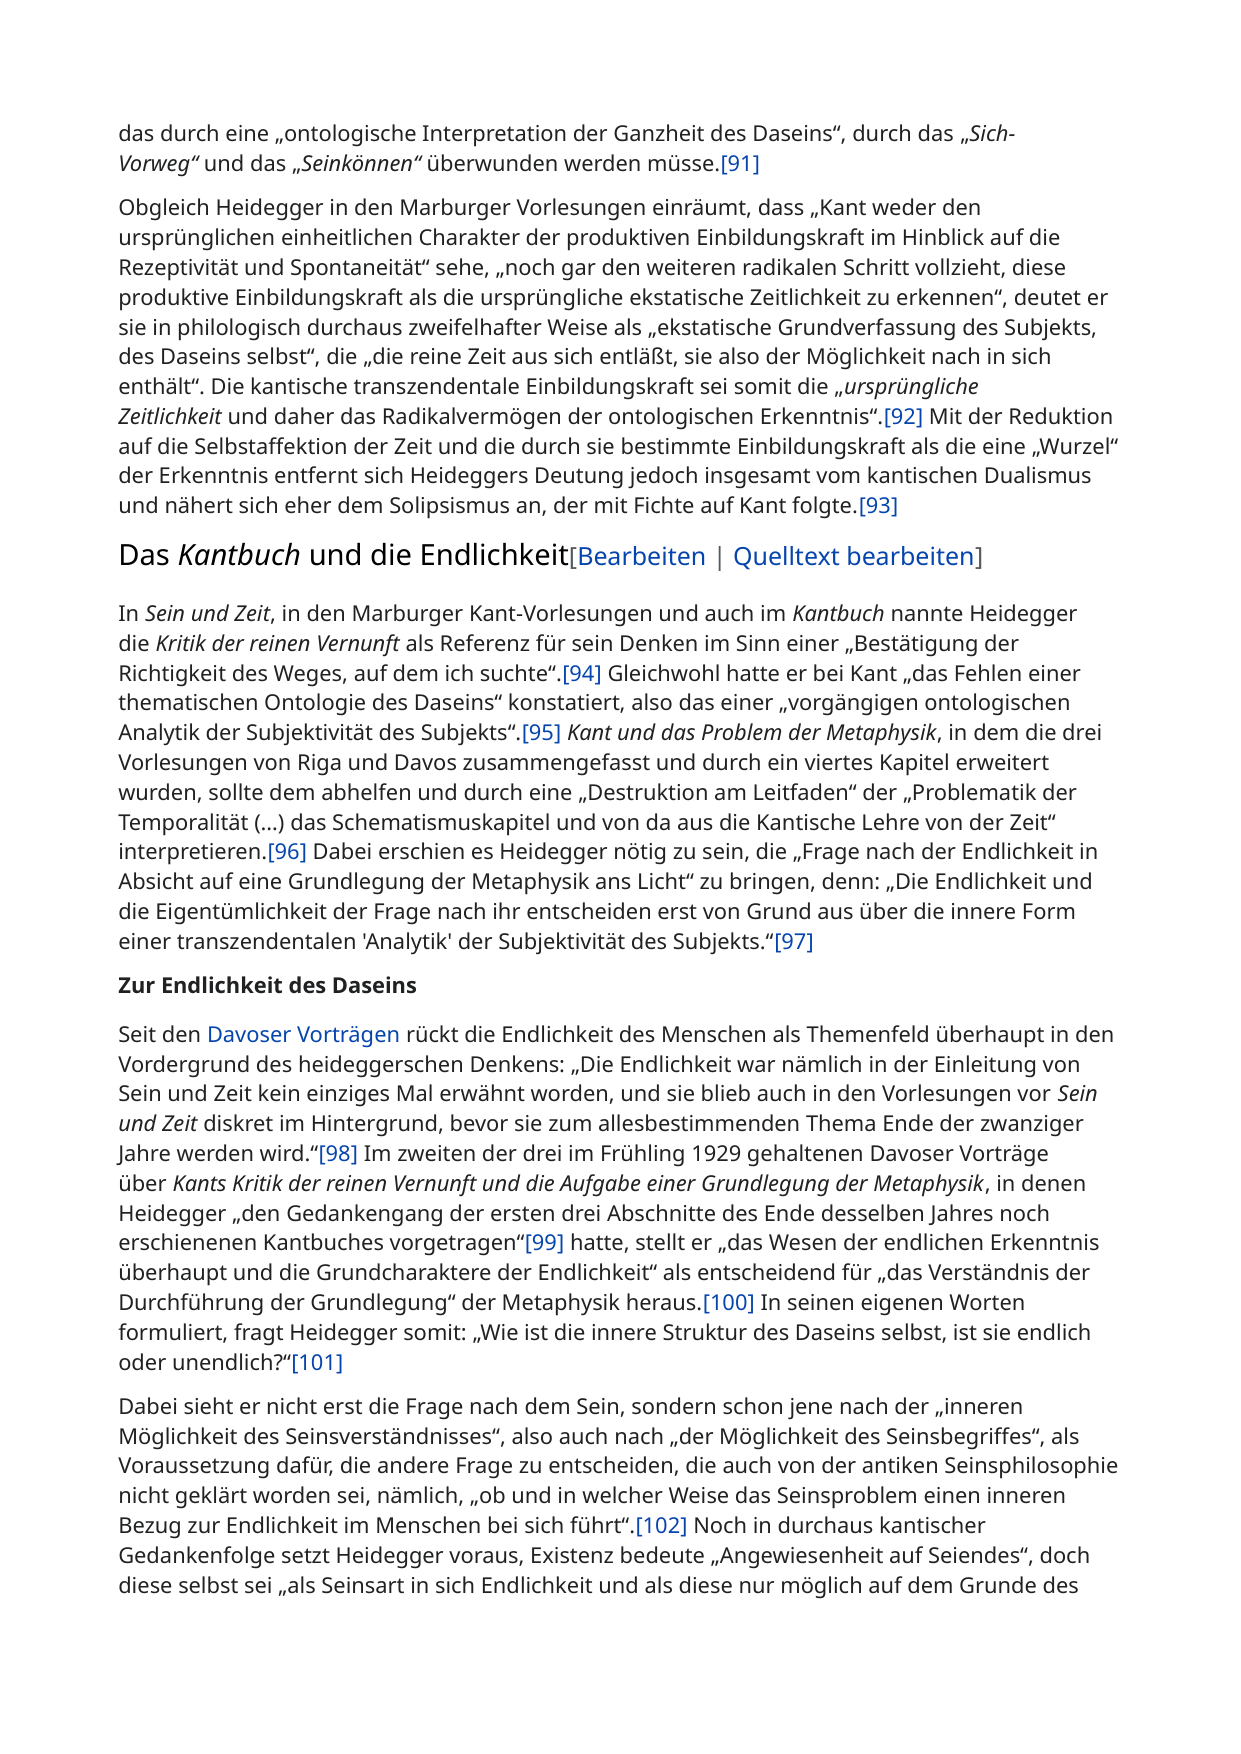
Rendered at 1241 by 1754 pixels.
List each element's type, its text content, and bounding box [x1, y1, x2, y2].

text Dabei sieht er nicht erst die Frage nach dem Sein, sondern schon jene nach der „inneren Möglichkeit des Seinsverständnisses“, also auch nach „der Möglichkeit des Seinsbegriffes“, als Voraussetzung dafür, die andere Frage zu entscheiden, die auch von der antiken Seinsphilosophie nicht geklärt worden sei, nämlich, „ob und in welcher Weise das Seinsproblem einen inneren Bezug zur Endlichkeit im Menschen bei sich führt“.[102] Noch in durchaus kantischer Gedankenfolge setzt Heidegger voraus, Existenz bedeute „Angewiesenheit auf Seiendes“, doch diese selbst sei „als Seinsart in sich Endlichkeit und als diese nur möglich auf dem Grunde des [118, 1391, 1122, 1599]
text Obgleich Heidegger in den Marburger Vorlesungen einräumt, dass „Kant weder den ursprünglichen einheitlichen Charakter der produktiven Einbildungskraft im Hinblick auf die Rezeptivität und Spontaneität“ sehe, „noch gar den weiteren radikalen Schritt vollzieht, diese produktive Einbildungskraft als die ursprüngliche ekstatische Zeitlichkeit zu erkennen“, deutet er sie in philologisch durchaus zweifelhafter Weise als „ekstatische Grundverfassung des Subjekts, des Daseins selbst“, die „die reine Zeit aus sich entläßt, sie also der Möglichkeit nach in sich enthält“. Die kantische transzendentale Einbildungskraft sei somit die „ursprüngliche Zeitlichkeit und daher das Radikalvermögen der ontologischen Erkenntnis“.[92] Mit der Reduktion auf die Selbstaffektion der Zeit und die durch sie bestimmte Einbildungskraft als die eine „Wurzel“ der Erkenntnis entfernt sich Heideggers Deutung jedoch insgesamt vom kantischen Dualismus und nähert sich eher dem Solipsismus an, der mit Fichte auf Kant folgte.[93] [118, 192, 1122, 520]
text In Sein und Zeit, in den Marburger Kant-Vorlesungen und auch im Kantbuch nannte Heidegger die Kritik der reinen Vernunft als Referenz für sein Denken im Sinn einer „Bestätigung der Richtigkeit des Weges, auf dem ich suchte“.[94] Gleichwohl hatte er bei Kant „das Fehlen einer thematischen Ontologie des Daseins“ konstatiert, also das einer „vorgängigen ontologischen Analytik der Subjektivität des Subjekts“.[95] Kant und das Problem der Metaphysik, in dem die drei Vorlesungen von Riga und Davos zusammengefasst und durch ein viertes Kapitel erweitert wurden, sollte dem abhelfen und durch eine „Destruktion am Leitfaden“ der „Problematik der Temporalität (…) das Schematismuskapitel und von da aus die Kantische Lehre von der Zeit“ interpretieren.[96] Dabei erschien es Heidegger nötig zu sein, die „Frage nach der Endlichkeit in Absicht auf eine Grundlegung der Metaphysik ans Licht“ zu bringen, denn: „Die Endlichkeit und die Eigentümlichkeit der Frage nach ihr entscheiden erst von Grund aus über die innere Form einer transzendentalen 'Analytik' der Subjektivität des Subjekts.“[97] [118, 598, 1122, 956]
subtitle Das Kantbuch und die Endlichkeit[Bearbeiten | Quelltext bearbeiten] [118, 534, 1122, 574]
text das durch eine „ontologische Interpretation der Ganzheit des Daseins“, durch das „Sich-Vorweg“ und das „Seinkönnen“ überwunden werden müsse.[91] [118, 118, 1122, 178]
text Seit den Davoser Vorträgen rückt die Endlichkeit des Menschen als Themenfeld überhaupt in den Vordergrund des heideggerschen Denkens: „Die Endlichkeit war nämlich in der Einleitung von Sein und Zeit kein einziges Mal erwähnt worden, und sie blieb auch in den Vorlesungen vor Sein und Zeit diskret im Hintergrund, bevor sie zum allesbestimmenden Thema Ende der zwanziger Jahre werden wird.“[98] Im zweiten der drei im Frühling 1929 gehaltenen Davoser Vorträge über Kants Kritik der reinen Vernunft und die Aufgabe einer Grundlegung der Metaphysik, in denen Heidegger „den Gedankengang der ersten drei Abschnitte des Ende desselben Jahres noch erschienenen Kantbuches vorgetragen“[99] hatte, stellt er „das Wesen der endlichen Erkenntnis überhaupt und die Grundcharaktere der Endlichkeit“ als entscheidend für „das Verständnis der Durchführung der Grundlegung“ der Metaphysik heraus.[100] In seinen eigenen Worten formuliert, fragt Heidegger somit: „Wie ist die innere Struktur des Daseins selbst, ist sie endlich oder unendlich?“[101] [118, 1019, 1122, 1376]
text Zur Endlichkeit des Daseins [118, 970, 1122, 1000]
